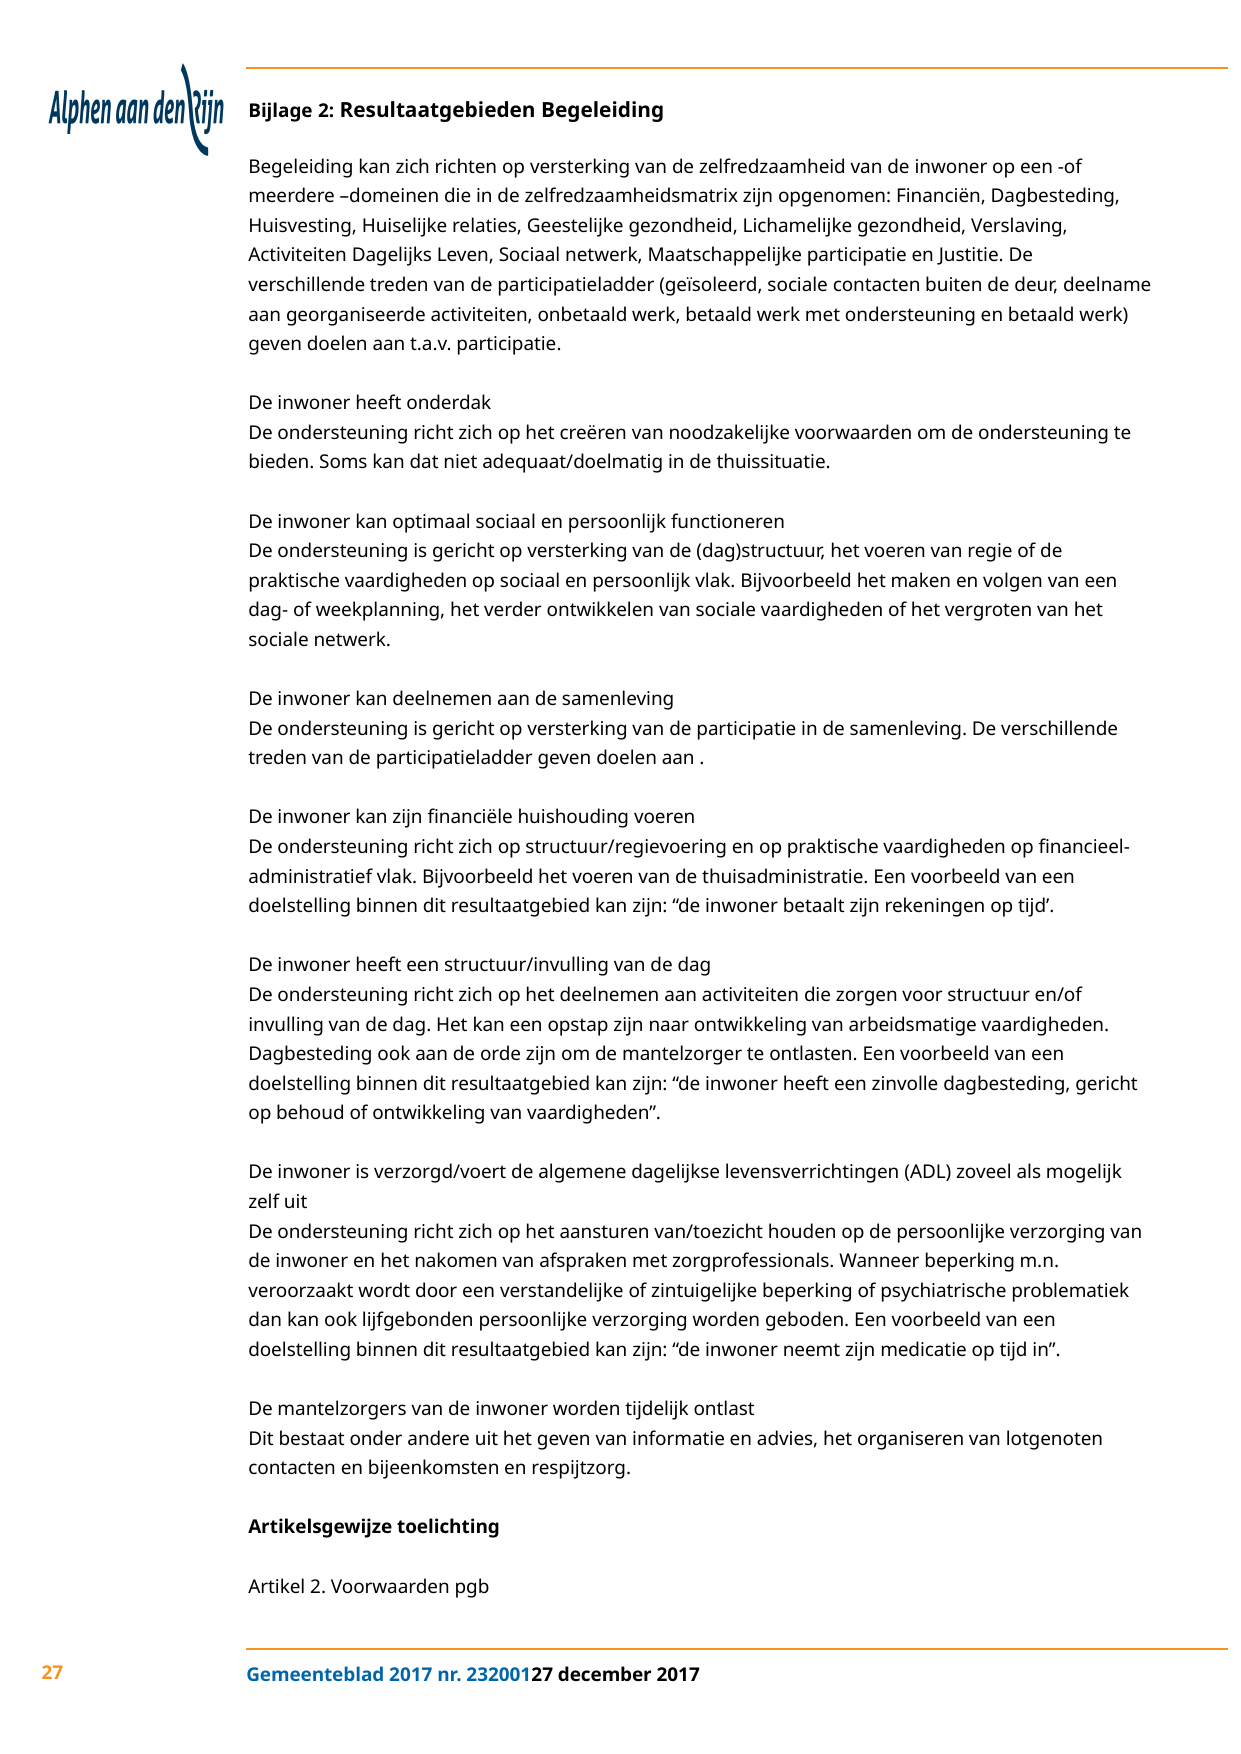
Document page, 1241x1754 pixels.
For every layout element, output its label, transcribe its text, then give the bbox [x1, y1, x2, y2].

text De ondersteuning is gericht op versterking van de (dag)structuur, het voeren van regie of de praktische vaardigheden op sociaal en persoonlijk vlak. Bijvoorbeeld het maken en volgen van een dag- of weekplanning, het verder ontwikkelen van sociale vaardigheden of het vergroten van het sociale netwerk. [248, 537, 1152, 652]
text Artikel 2. Voorwaarden pgb [248, 1573, 1152, 1599]
text De ondersteuning richt zich op structuur/regievoering en op praktische vaardigheden op financieel-administratief vlak. Bijvoorbeeld het voeren van de thuisadministratie. Een voorbeeld van een doelstelling binnen dit resultaatgebied kan zijn: “de inwoner betaalt zijn rekeningen op tijd’. [248, 833, 1152, 918]
text De ondersteuning richt zich op het deelnemen aan activiteiten die zorgen voor structuur en/of invulling van de dag. Het kan een opstap zijn naar ontwikkeling van arbeidsmatige vaardigheden. [248, 981, 1152, 1037]
text De inwoner is verzorgd/voert de algemene dagelijkse levensverrichtingen (ADL) zoveel als mogelijk zelf uit [248, 1159, 1152, 1214]
text De ondersteuning richt zich op het creëren van noodzakelijke voorwaarden om de ondersteuning te bieden. Soms kan dat niet adequaat/doelmatig in de thuissituatie. [248, 419, 1152, 474]
text De inwoner kan optimaal sociaal en persoonlijk functioneren [248, 508, 1152, 534]
text De inwoner heeft een structuur/invulling van de dag [248, 952, 1152, 977]
picture [41, 47, 231, 172]
text De inwoner heeft onderdak [248, 389, 1152, 415]
text De ondersteuning richt zich op het aansturen van/toezicht houden op de persoonlijke verzorging van de inwoner en het nakomen van afspraken met zorgprofessionals. Wanneer beperking m.n. veroorzaakt wordt door een verstandelijke of zintuigelijke beperking of psychiatrische problematiek dan kan ook lijfgebonden persoonlijke verzorging worden geboden. Een voorbeeld van een doelstelling binnen dit resultaatgebied kan zijn: “de inwoner neemt zijn medicatie op tijd in”. [248, 1218, 1152, 1362]
text Begeleiding kan zich richten op versterking van de zelfredzaamheid van de inwoner op een -of meerdere –domeinen die in de zelfredzaamheidsmatrix zijn opgenomen: Financiën, Dagbesteding, Huisvesting, Huiselijke relaties, Geestelijke gezondheid, Lichamelijke gezondheid, Verslaving, Activiteiten Dagelijks Leven, Sociaal netwerk, Maatschappelijke participatie en Justitie. De verschillende treden van de participatieladder (geïsoleerd, sociale contacten buiten de deur, deelname aan georganiseerde activiteiten, onbetaald werk, betaald werk met ondersteuning en betaald werk) geven doelen aan t.a.v. participatie. [248, 153, 1152, 356]
text De inwoner kan deelnemen aan de samenleving [248, 685, 1152, 711]
text De inwoner kan zijn financiële huishouding voeren [248, 804, 1152, 829]
text De ondersteuning is gericht op versterking van de participatie in de samenleving. De verschillende treden van de participatieladder geven doelen aan . [248, 715, 1152, 770]
text Bijlage 2: Resultaatgebieden Begeleiding [248, 95, 1152, 123]
text De mantelzorgers van de inwoner worden tijdelijk ontlast [248, 1395, 1152, 1421]
text Artikelsgewijze toelichting [248, 1514, 1152, 1539]
text Dagbesteding ook aan de orde zijn om de mantelzorger te ontlasten. Een voorbeeld van een doelstelling binnen dit resultaatgebied kan zijn: “de inwoner heeft een zinvolle dagbesteding, gericht op behoud of ontwikkeling van vaardigheden”. [248, 1040, 1152, 1125]
text Dit bestaat onder andere uit het geven van informatie en advies, het organiseren van lotgenoten contacten en bijeenkomsten en respijtzorg. [248, 1425, 1152, 1480]
